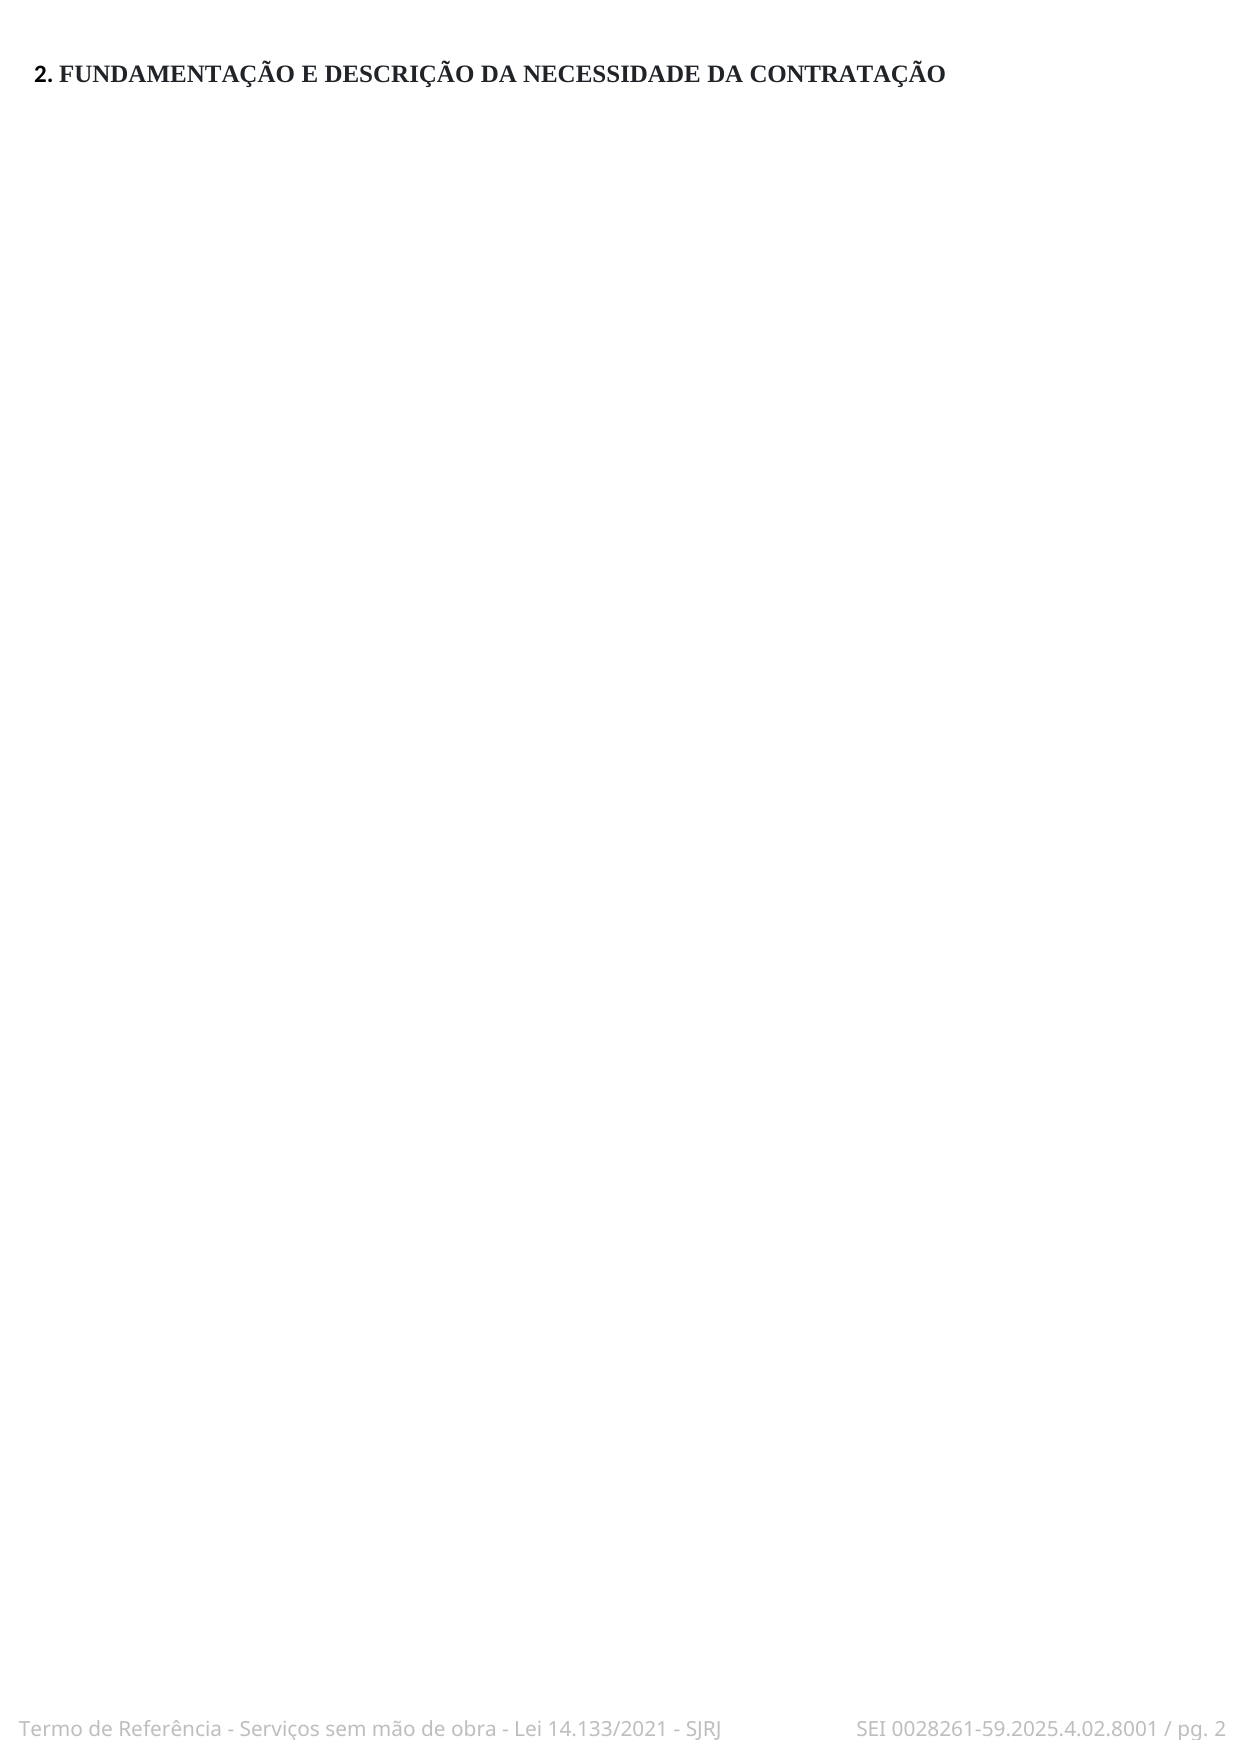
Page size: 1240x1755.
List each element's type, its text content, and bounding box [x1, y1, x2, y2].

list FUNDAMENTAÇÃO E DESCRIÇÃO DA NECESSIDADE DA CONTRATAÇÃO [34, 58, 1181, 89]
